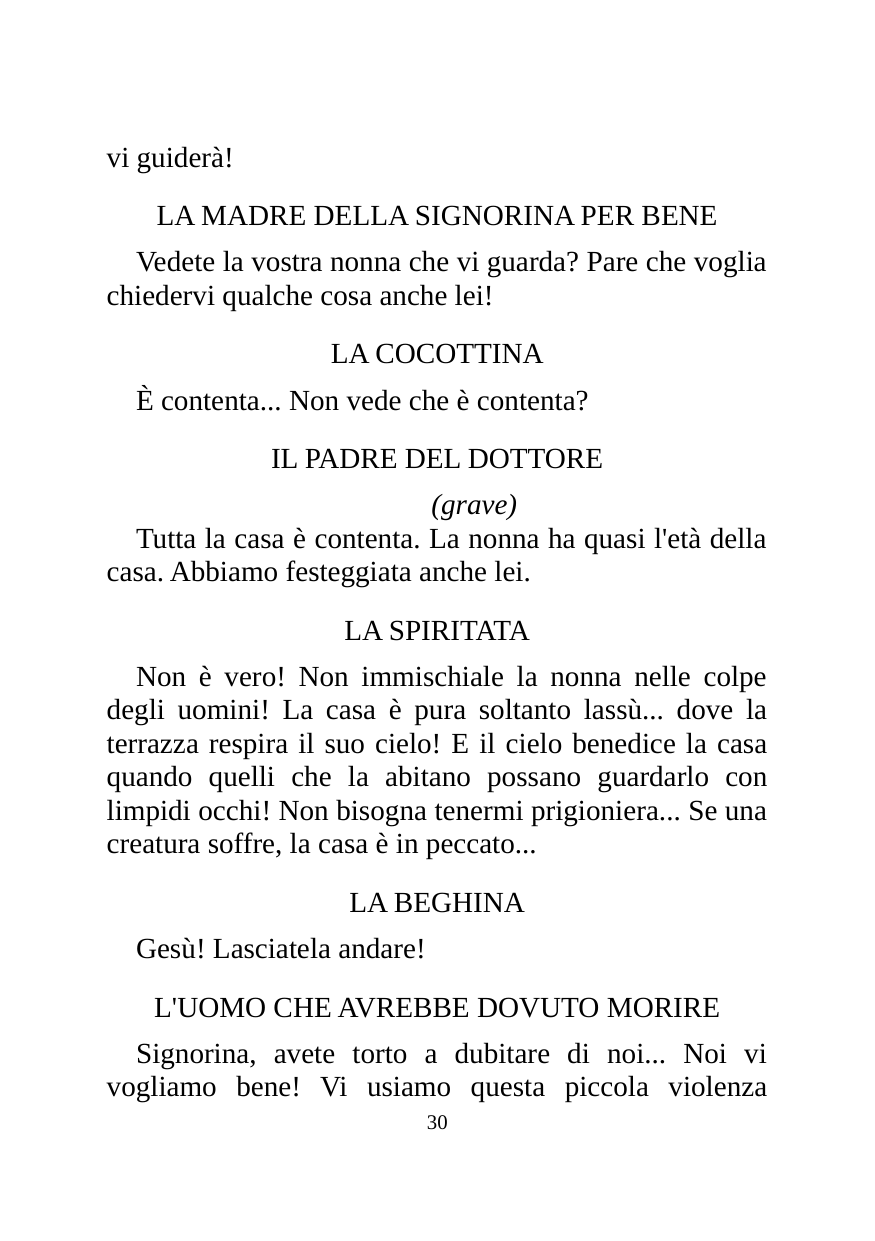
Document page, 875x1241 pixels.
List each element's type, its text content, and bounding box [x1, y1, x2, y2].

text Tutta la casa è contenta. La nonna ha quasi l'età della casa. Abbiamo festeggiata anche lei. [106, 521, 768, 588]
text (grave) [431, 487, 768, 521]
text Vedete la vostra nonna che vi guarda? Pare che voglia chiedervi qualche cosa anche lei! [106, 244, 768, 312]
text IL PADRE DEL DOTTORE [106, 441, 768, 475]
text LA BEGHINA [106, 885, 768, 919]
text vi guiderà! [106, 140, 768, 173]
text LA MADRE DELLA SIGNORINA PER BENE [106, 198, 768, 232]
text È contenta... Non vede che è contenta? [106, 383, 768, 416]
text l'uomo che avrebbe dovuto morire [106, 990, 768, 1023]
text Gesù! Lasciatela andare! [106, 931, 768, 965]
text Signorina, avete torto a dubitare di noi... Noi vi vogliamo bene! Vi usiamo questa piccola violenza [106, 1036, 768, 1103]
text Non è vero! Non immischiale la nonna nelle colpe degli uomini! La casa è pura soltanto lassù... dove la terrazza respira il suo cielo! E il cielo benedice la casa quando quelli che la abitano possano guardarlo con limpidi occhi! Non bisogna tenermi prigioniera... Se una creatura soffre, la casa è in peccato... [106, 659, 768, 860]
text LA COCOTTINA [106, 337, 768, 370]
text LA SPIRITATA [106, 613, 768, 646]
